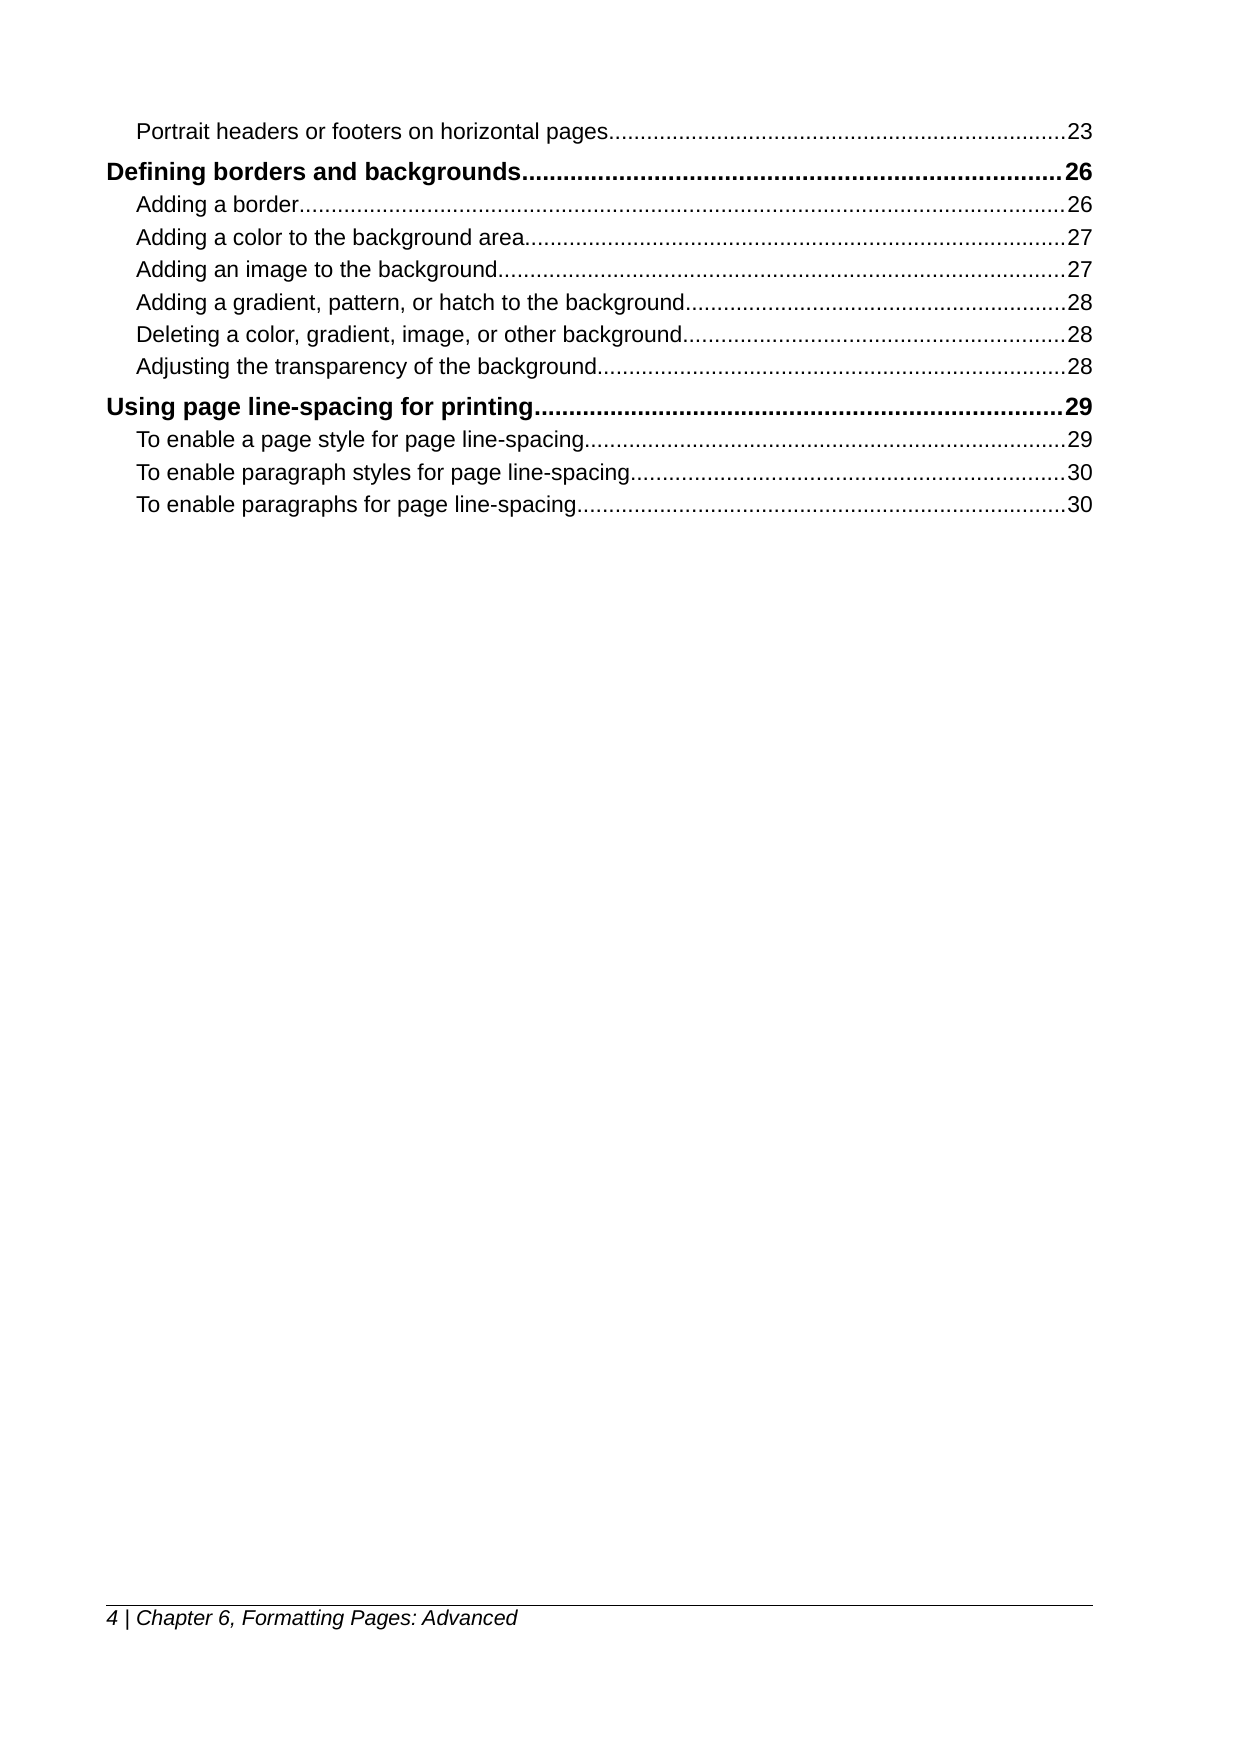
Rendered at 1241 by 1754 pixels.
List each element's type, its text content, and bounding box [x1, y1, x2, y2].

text Adjusting the transparency of the background 28 [136, 353, 1093, 379]
text Adding a color to the background area 27 [136, 224, 1093, 250]
text Deleting a color, gradient, image, or other background 28 [136, 321, 1093, 347]
text Defining borders and backgrounds 26 [106, 156, 1093, 185]
text Using page line-spacing for printing 29 [106, 392, 1093, 420]
text Portrait headers or footers on horizontal pages 23 [136, 118, 1093, 144]
text Adding a gradient, pattern, or hatch to the background 28 [136, 288, 1093, 315]
text To enable a page style for page line-spacing 29 [136, 426, 1093, 453]
text Adding a border 26 [136, 191, 1093, 218]
text To enable paragraphs for page line-spacing 30 [136, 491, 1093, 517]
text To enable paragraph styles for page line-spacing 30 [136, 459, 1093, 485]
text Adding an image to the background 27 [136, 256, 1093, 282]
